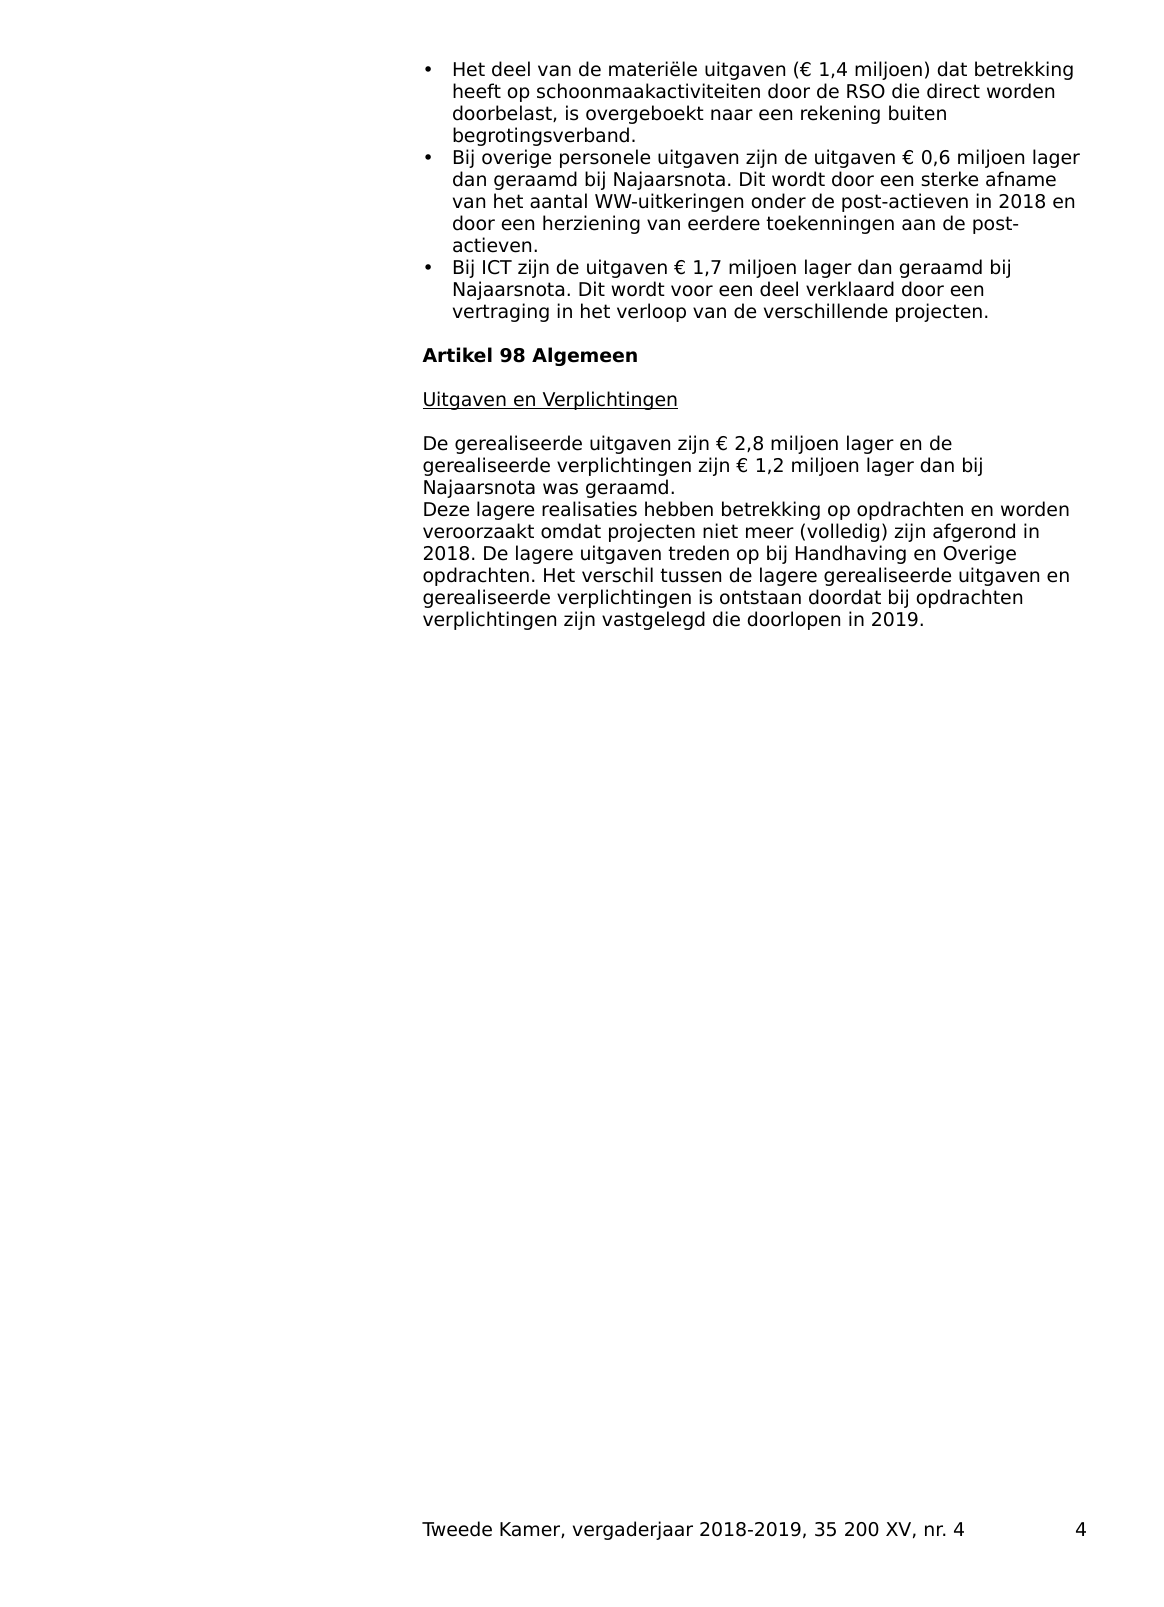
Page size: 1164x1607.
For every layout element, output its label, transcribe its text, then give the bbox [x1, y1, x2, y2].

text De gerealiseerde uitgaven zijn € 2,8 miljoen lager en de gerealiseerde verplichtingen zijn € 1,2 miljoen lager dan bij Najaarsnota was geraamd. [422, 433, 1087, 499]
text • Bij overige personele uitgaven zijn de uitgaven € 0,6 miljoen lager dan geraamd bij Najaarsnota. Dit wordt door een sterke afname van het aantal WW-uitkeringen onder de post-actieven in 2018 en door een herziening van eerdere toekenningen aan de post-actieven. [422, 147, 1087, 257]
subtitle Artikel 98 Algemeen [422, 345, 1087, 367]
text • Het deel van de materiële uitgaven (€ 1,4 miljoen) dat betrekking heeft op schoonmaakactiviteiten door de RSO die direct worden doorbelast, is overgeboekt naar een rekening buiten begrotingsverband. [422, 59, 1087, 147]
text • Bij ICT zijn de uitgaven € 1,7 miljoen lager dan geraamd bij Najaarsnota. Dit wordt voor een deel verklaard door een vertraging in het verloop van de verschillende projecten. [422, 257, 1087, 323]
text Deze lagere realisaties hebben betrekking op opdrachten en worden veroorzaakt omdat projecten niet meer (volledig) zijn afgerond in 2018. De lagere uitgaven treden op bij Handhaving en Overige opdrachten. Het verschil tussen de lagere gerealiseerde uitgaven en gerealiseerde verplichtingen is ontstaan doordat bij opdrachten verplichtingen zijn vastgelegd die doorlopen in 2019. [422, 499, 1087, 631]
subtitle Uitgaven en Verplichtingen [422, 389, 1087, 411]
